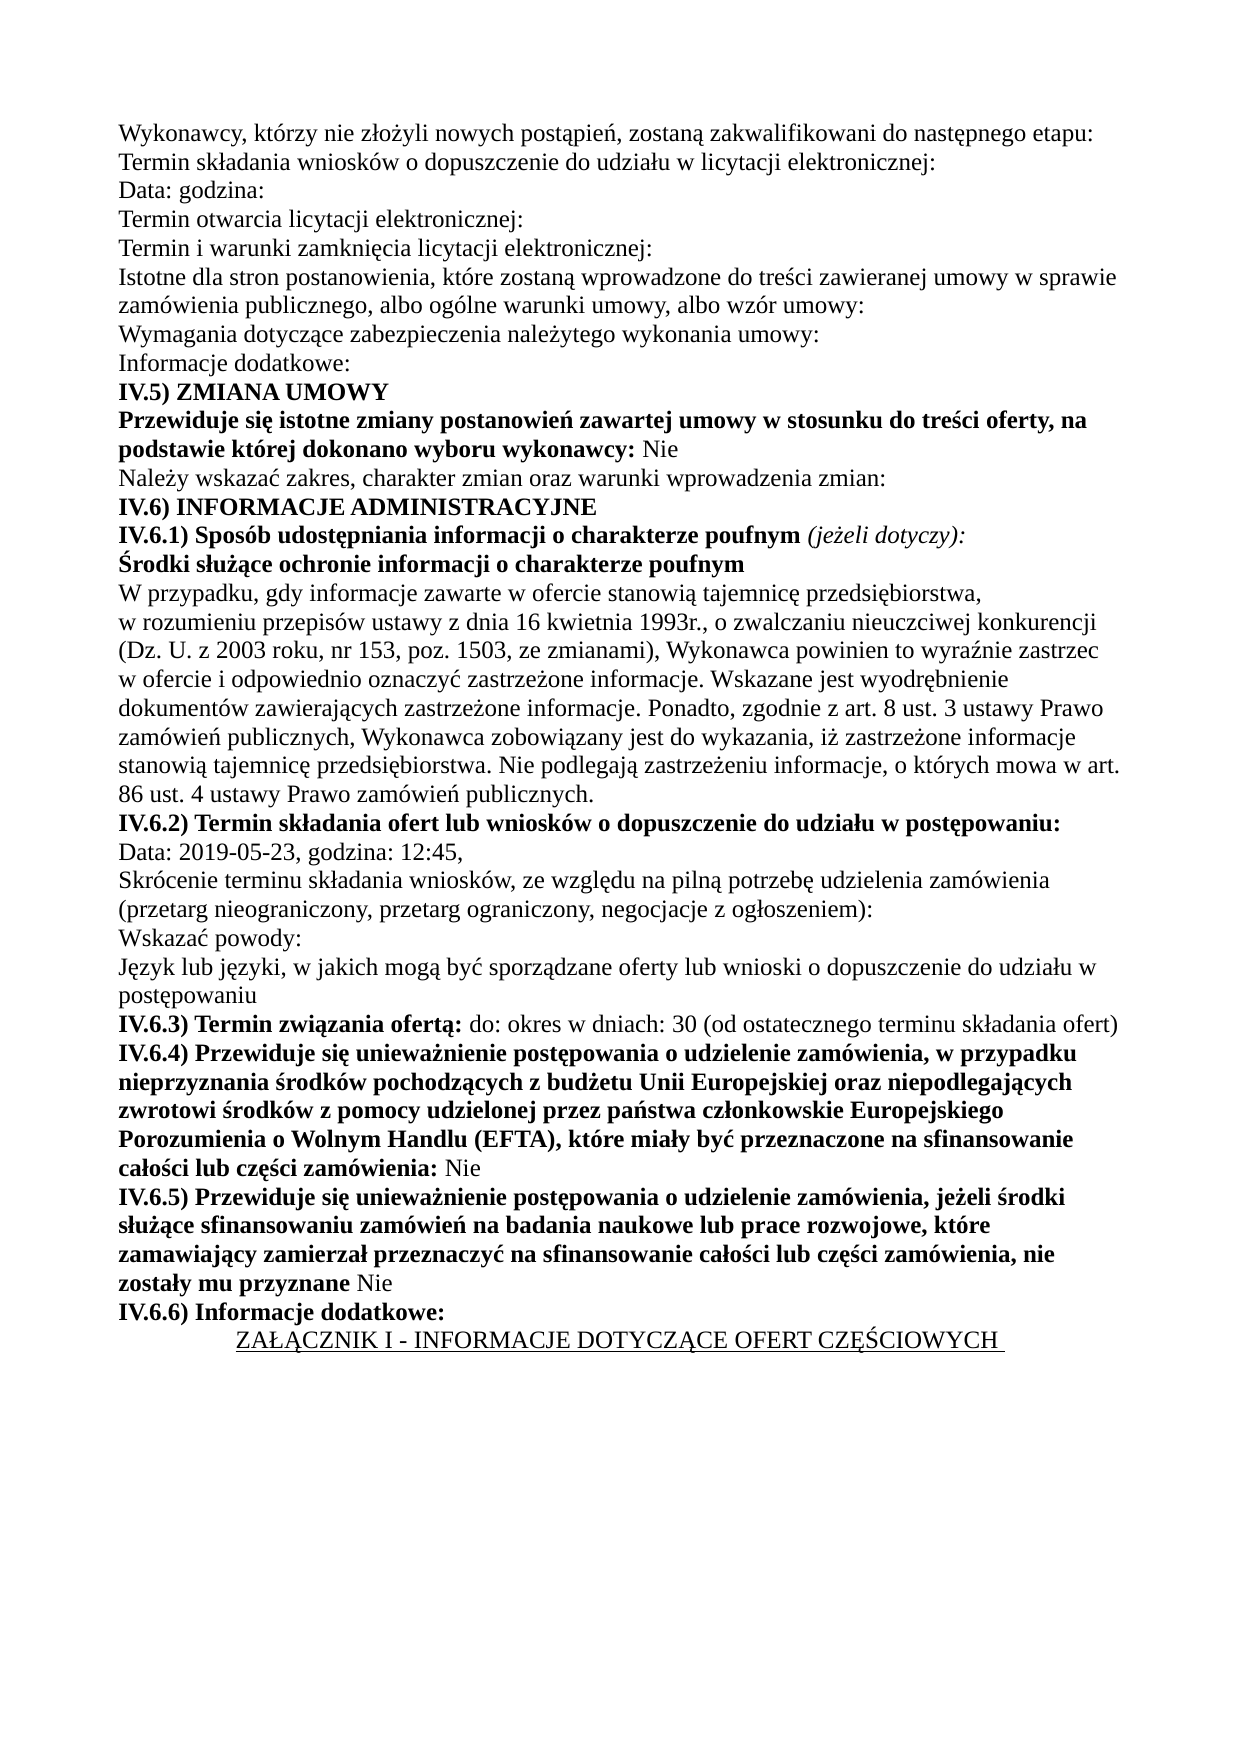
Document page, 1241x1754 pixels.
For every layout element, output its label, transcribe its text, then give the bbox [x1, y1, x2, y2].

text Wykonawcy, którzy nie złożyli nowych postąpień, zostaną zakwalifikowani do następnego etapu: [118, 118, 1122, 147]
text ZAŁĄCZNIK I - INFORMACJE DOTYCZĄCE OFERT CZĘŚCIOWYCH [118, 1326, 1122, 1354]
text Termin i warunki zamknięcia licytacji elektronicznej: [118, 233, 1122, 262]
text Informacje dodatkowe: [118, 348, 1122, 377]
text IV.5) ZMIANA UMOWY Przewiduje się istotne zmiany postanowień zawartej umowy w stosunku do treści oferty, na podstawie której dokonano wyboru wykonawcy: Nie Należy wskazać zakres, charakter zmian oraz warunki wprowadzenia zmian: IV.6) INFORMACJE ADMINISTRACYJNE IV.6.1) Sposób udostępniania informacji o charakterze poufnym (jeżeli dotyczy): Środki służące ochronie informacji o charakterze poufnym W przypadku, gdy informacje zawarte w ofercie stanowią tajemnicę przedsiębiorstwa, w rozumieniu przepisów ustawy z dnia 16 kwietnia 1993r., o zwalczaniu nieuczciwej konkurencji (Dz. U. z 2003 roku, nr 153, poz. 1503, ze zmianami), Wykonawca powinien to wyraźnie zastrzec w ofercie i odpowiednio oznaczyć zastrzeżone informacje. Wskazane jest wyodrębnienie dokumentów zawierających zastrzeżone informacje. Ponadto, zgodnie z art. 8 ust. 3 ustawy Prawo zamówień publicznych, Wykonawca zobowiązany jest do wykazania, iż zastrzeżone informacje stanowią tajemnicę przedsiębiorstwa. Nie podlegają zastrzeżeniu informacje, o których mowa w art. 86 ust. 4 ustawy Prawo zamówień publicznych. IV.6.2) Termin składania ofert lub wniosków o dopuszczenie do udziału w postępowaniu: Data: 2019-05-23, godzina: 12:45, Skrócenie terminu składania wniosków, ze względu na pilną potrzebę udzielenia zamówienia (przetarg nieograniczony, przetarg ograniczony, negocjacje z ogłoszeniem): Wskazać powody: Język lub języki, w jakich mogą być sporządzane oferty lub wnioski o dopuszczenie do udziału w postępowaniu IV.6.3) Termin związania ofertą: do: okres w dniach: 30 (od ostatecznego terminu składania ofert) IV.6.4) Przewiduje się unieważnienie postępowania o udzielenie zamówienia, w przypadku nieprzyznania środków pochodzących z budżetu Unii Europejskiej oraz niepodlegających zwrotowi środków z pomocy udzielonej przez państwa członkowskie Europejskiego Porozumienia o Wolnym Handlu (EFTA), które miały być przeznaczone na sfinansowanie całości lub części zamówienia: Nie IV.6.5) Przewiduje się unieważnienie postępowania o udzielenie zamówienia, jeżeli środki służące sfinansowaniu zamówień na badania naukowe lub prace rozwojowe, które zamawiający zamierzał przeznaczyć na sfinansowanie całości lub części zamówienia, nie zostały mu przyznane Nie IV.6.6) Informacje dodatkowe: [118, 377, 1122, 1326]
text Termin składania wniosków o dopuszczenie do udziału w licytacji elektronicznej: Data: godzina: Termin otwarcia licytacji elektronicznej: [118, 147, 1122, 233]
text Wymagania dotyczące zabezpieczenia należytego wykonania umowy: [118, 319, 1122, 348]
table_header [118, 1494, 136, 1505]
text Istotne dla stron postanowienia, które zostaną wprowadzone do treści zawieranej umowy w sprawie zamówienia publicznego, albo ogólne warunki umowy, albo wzór umowy: [118, 262, 1122, 319]
